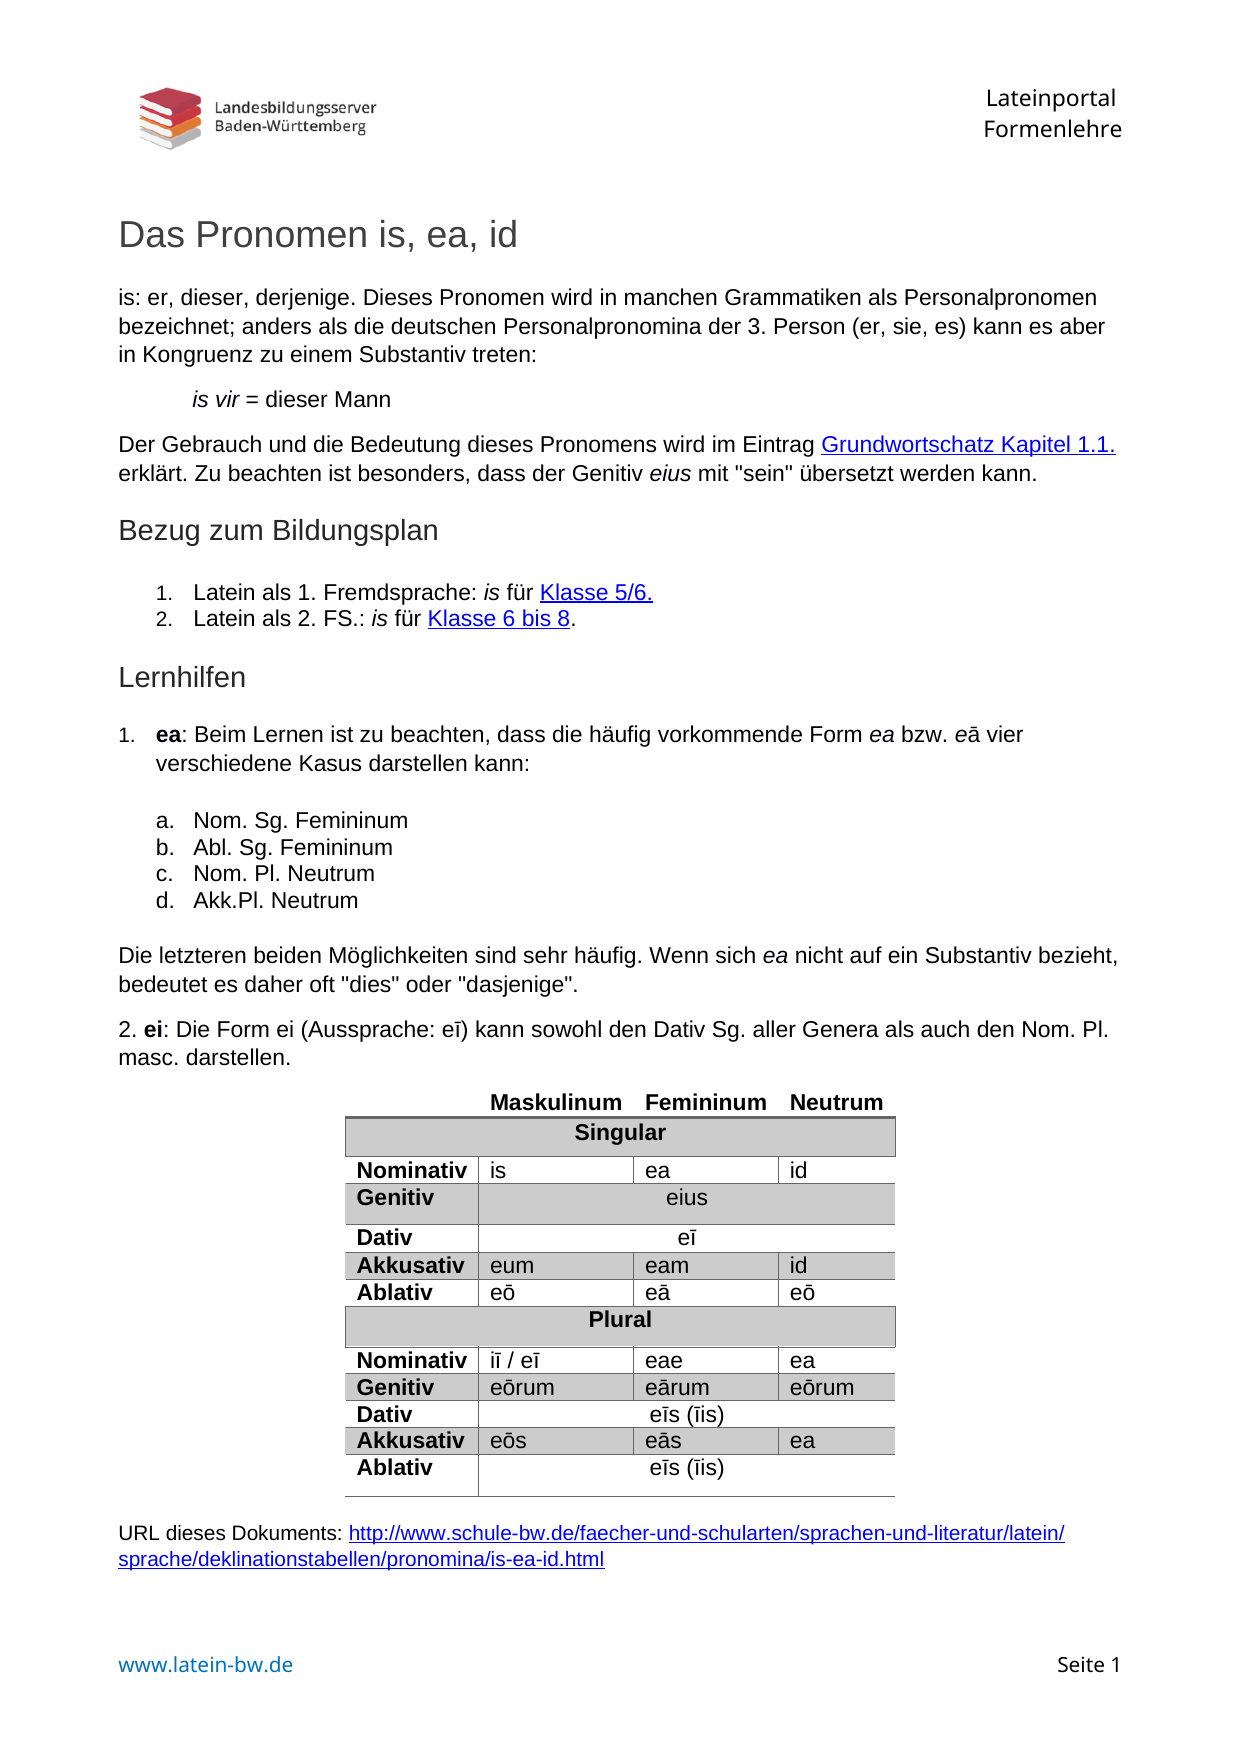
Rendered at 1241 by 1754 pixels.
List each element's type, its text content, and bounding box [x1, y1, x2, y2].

list Nom. Sg. Femininum [156, 807, 1122, 834]
table_cell Akkusativ [345, 1428, 478, 1454]
text is vir = dieser Mann [192, 386, 1122, 412]
text is: er, dieser, derjenige. Dieses Pronomen wird in manchen Grammatiken als Personalpronomen bezeichnet; anders als die deutschen Personalpronomina der 3. Person (er, sie, es) kann es aber in Kongruenz zu einem Substantiv treten: [118, 284, 1122, 367]
table_header Femininum [634, 1089, 778, 1116]
table_cell ea [779, 1348, 895, 1373]
subtitle Das Pronomen is, ea, id [118, 213, 1122, 256]
table_header Neutrum [778, 1089, 895, 1116]
table_cell ea [634, 1157, 778, 1183]
list Latein als 1. Fremdsprache: is für Klasse 5/6. [156, 578, 1122, 605]
table_cell Ablativ [345, 1280, 478, 1306]
text URL dieses Dokuments: http://www.schule-bw.de/faecher-und-schularten/sprachen-und-literatur/latein/sprache/deklinationstabellen/pronomina/is-ea-id.html [118, 1521, 1122, 1571]
table_cell eī [479, 1225, 895, 1252]
table_cell Plural [346, 1307, 895, 1346]
table_cell Dativ [345, 1225, 478, 1252]
table_cell Singular [346, 1119, 895, 1156]
text Der Gebrauch und die Bedeutung dieses Pronomens wird im Eintrag Grundwortschatz Kapitel 1.1. erklärt. Zu beachten ist besonders, dass der Genitiv eius mit "sein" übersetzt werden kann. [118, 431, 1122, 486]
table_cell eīs (īis) [479, 1401, 895, 1427]
picture [129, 76, 380, 157]
list Nom. Pl. Neutrum [156, 860, 1122, 887]
list Akk.Pl. Neutrum [156, 887, 1122, 913]
table_cell eīs (īis) [479, 1455, 895, 1496]
subtitle Bezug zum Bildungsplan [118, 513, 1122, 547]
list ea: Beim Lernen ist zu beachten, dass die häufig vorkommende Form ea bzw. eā vier verschiedene Kasus darstellen kann: [118, 721, 1122, 776]
table_header Maskulinum [479, 1089, 633, 1116]
table_cell Ablativ [345, 1455, 478, 1496]
table_cell Dativ [345, 1401, 478, 1427]
table_cell eā [634, 1280, 778, 1306]
table_cell id [779, 1253, 895, 1279]
table_cell eae [634, 1348, 778, 1373]
table_cell iī / eī [479, 1348, 633, 1373]
table_cell Genitiv [345, 1184, 478, 1224]
table_cell eam [634, 1253, 778, 1279]
table_cell Nominativ [345, 1348, 478, 1373]
table_cell eō [779, 1280, 895, 1306]
table_cell ea [779, 1428, 895, 1454]
subtitle Lernhilfen [118, 660, 1122, 694]
table_cell Genitiv [345, 1374, 478, 1400]
table_cell is [479, 1157, 633, 1183]
list Latein als 2. FS.: is für Klasse 6 bis 8. [156, 605, 1122, 631]
list Abl. Sg. Femininum [156, 834, 1122, 860]
table_cell eārum [634, 1374, 778, 1400]
table_cell Akkusativ [345, 1253, 478, 1279]
text Die letzteren beiden Möglichkeiten sind sehr häufig. Wenn sich ea nicht auf ein Substantiv bezieht, bedeutet es daher oft "dies" oder "dasjenige". [118, 942, 1122, 997]
table_cell id [779, 1157, 895, 1183]
table_cell eum [479, 1253, 633, 1279]
table_cell eius [479, 1184, 895, 1224]
table_cell eō [479, 1280, 633, 1306]
table_cell eōrum [779, 1374, 895, 1400]
table_header [345, 1089, 478, 1116]
table_cell Nominativ [345, 1157, 478, 1183]
table_cell eās [634, 1428, 778, 1454]
text 2. ei: Die Form ei (Aussprache: eī) kann sowohl den Dativ Sg. aller Genera als auch den Nom. Pl. masc. darstellen. [118, 1016, 1122, 1070]
table_cell eōs [479, 1428, 633, 1454]
table_cell eōrum [479, 1374, 633, 1400]
